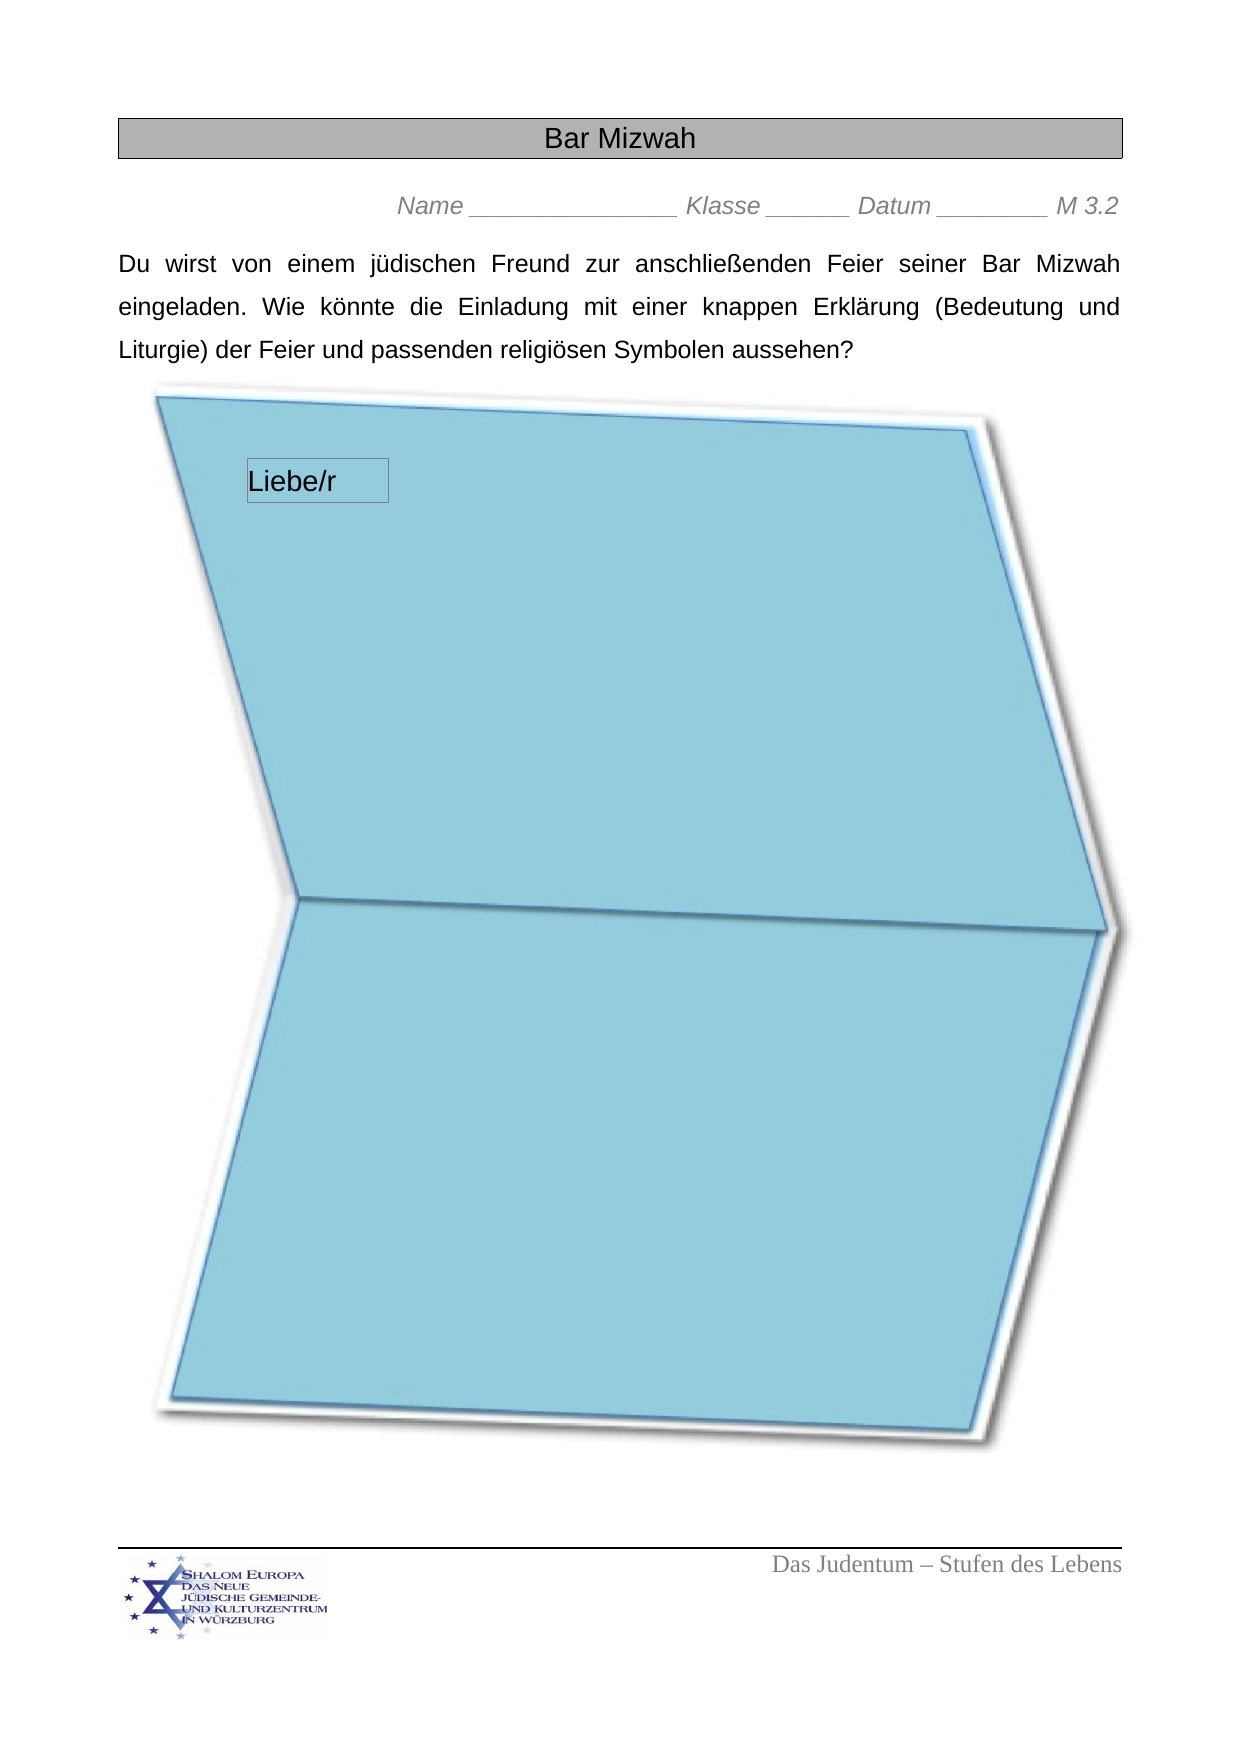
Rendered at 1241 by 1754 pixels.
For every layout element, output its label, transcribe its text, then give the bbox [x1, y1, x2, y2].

text Name _______________ Klasse ______ Datum ________ M 3.2 [118, 191, 1122, 220]
picture [122, 1554, 328, 1640]
text Du wirst von einem jüdischen Freund zur anschließenden Feier seiner Bar Mizwah eingeladen. Wie könnte die Einladung mit einer knappen Erklärung (Bedeutung und Liturgie) der Feier und passenden religiösen Symbolen aussehen? [118, 249, 1122, 364]
picture [82, 378, 1158, 1454]
text Bar Mizwah [119, 119, 1122, 158]
